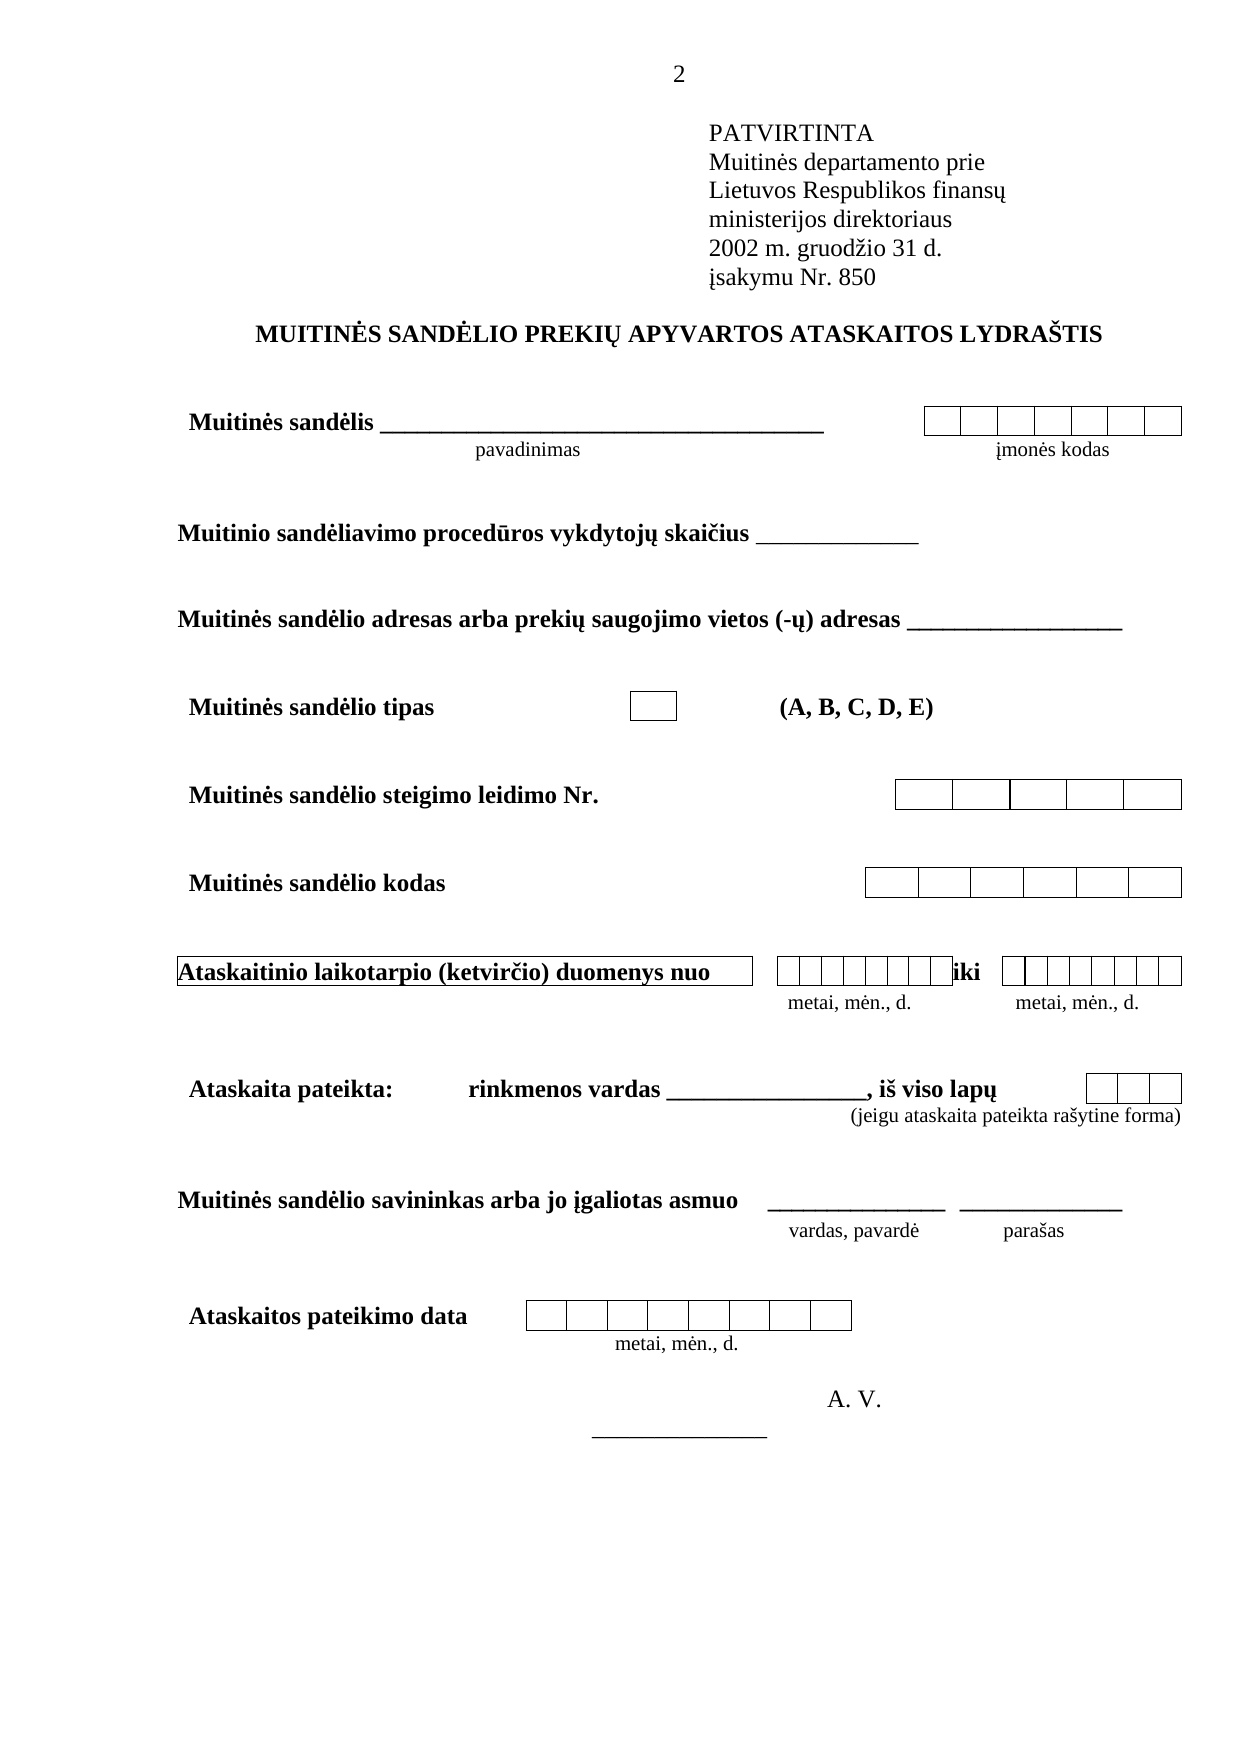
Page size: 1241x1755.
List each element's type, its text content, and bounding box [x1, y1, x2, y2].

table_header Ataskaitinio laikotarpio (ketvirčio) duomenys nuo [178, 957, 752, 985]
text Lietuvos Respublikos finansų [177, 176, 1181, 204]
table_header [971, 868, 1023, 897]
table_header [888, 957, 908, 985]
table_header [1026, 957, 1047, 985]
table_header [878, 406, 924, 435]
text Muitinės sandėlio savininkas arba jo įgaliotas asmuo [177, 1185, 1181, 1214]
table_header [1108, 407, 1144, 435]
text MUITINĖS SANDĖLIO PREKIŲ APYVARTOS ATASKAITOS LYDRAŠTIS [177, 319, 1181, 348]
text ______________ [177, 1412, 1181, 1441]
table_header [1159, 957, 1181, 985]
table_header [1035, 407, 1071, 435]
text metai, mėn., d. [177, 1331, 1181, 1355]
table_header [1024, 868, 1076, 897]
table_header [631, 692, 676, 720]
table_header [753, 956, 777, 985]
text vardas, pavardė parašas [177, 1214, 1181, 1242]
table_header [1124, 780, 1181, 809]
table_header [866, 957, 887, 985]
text (jeigu ataskaita pateikta rašytine forma) [177, 1103, 1181, 1127]
table_cell [878, 435, 924, 461]
table_header [1055, 1073, 1086, 1102]
table_header [1118, 1074, 1149, 1102]
text PATVIRTINTA [177, 118, 1181, 147]
table_header [1067, 780, 1123, 809]
table_header [567, 1301, 607, 1330]
table_header [489, 1300, 526, 1330]
table_header [593, 867, 865, 897]
text Muitinio sandėliavimo procedūros vykdytojų skaičius _____________ [177, 518, 1181, 547]
table_header [648, 1301, 688, 1330]
table_header [925, 407, 960, 435]
table_header [822, 957, 843, 985]
table_header [1129, 868, 1181, 897]
table_header [1003, 957, 1024, 985]
table_header Ataskaita pateikta: [177, 1073, 425, 1102]
table_header [1150, 1074, 1181, 1102]
table_header [909, 957, 930, 985]
table_header [1137, 957, 1158, 985]
table_header [919, 868, 970, 897]
table_header [425, 1073, 457, 1102]
table_header [1087, 1074, 1117, 1102]
table_header [1077, 868, 1128, 897]
table_header Muitinės sandėlis [177, 406, 878, 435]
table_header [608, 1301, 647, 1330]
text A. V. [177, 1384, 1181, 1412]
table_header [811, 1301, 851, 1330]
table_header [1070, 957, 1091, 985]
table_header [1145, 407, 1181, 435]
table_header [931, 957, 952, 985]
table_header [1048, 957, 1069, 985]
table_header iki [953, 956, 1002, 985]
table_header [800, 957, 821, 985]
table_header [866, 868, 918, 897]
text ministerijos direktoriaus [177, 204, 1181, 233]
table_header rinkmenos vardas ________________, iš viso lapų [457, 1073, 1055, 1102]
table_header [770, 1301, 810, 1330]
table_header [1011, 780, 1066, 809]
table_header Ataskaitos pateikimo data [177, 1300, 488, 1330]
table_header [689, 1301, 729, 1330]
text Muitinės departamento prie [177, 147, 1181, 176]
table_header Muitinės sandėlio kodas [177, 867, 593, 897]
table_header Muitinės sandėlio tipas [177, 691, 630, 720]
table_cell pavadinimas [177, 435, 878, 461]
table_header [961, 407, 997, 435]
table_cell įmonės kodas [924, 436, 1181, 461]
text Muitinės sandėlio adresas arba prekių saugojimo vietos (-ų) adresas [177, 604, 1181, 633]
table_header [852, 779, 895, 809]
table_header [1115, 957, 1136, 985]
text įsakymu Nr. 850 [177, 262, 1181, 291]
table_header Muitinės sandėlio steigimo leidimo Nr. [177, 779, 852, 809]
table_header [1072, 407, 1107, 435]
table_header [953, 780, 1009, 809]
table_header [844, 957, 865, 985]
table_header [998, 407, 1034, 435]
table_header [677, 691, 768, 720]
table_header [1092, 957, 1114, 985]
table_header (A, B, C, D, E) [768, 691, 1181, 720]
text 2002 m. gruodžio 31 d. [177, 233, 1181, 262]
table_header [778, 957, 799, 985]
table_header [730, 1301, 769, 1330]
table_header [527, 1301, 566, 1330]
text metai, mėn., d. metai, mėn., d. [177, 986, 1181, 1015]
table_header [896, 780, 952, 809]
